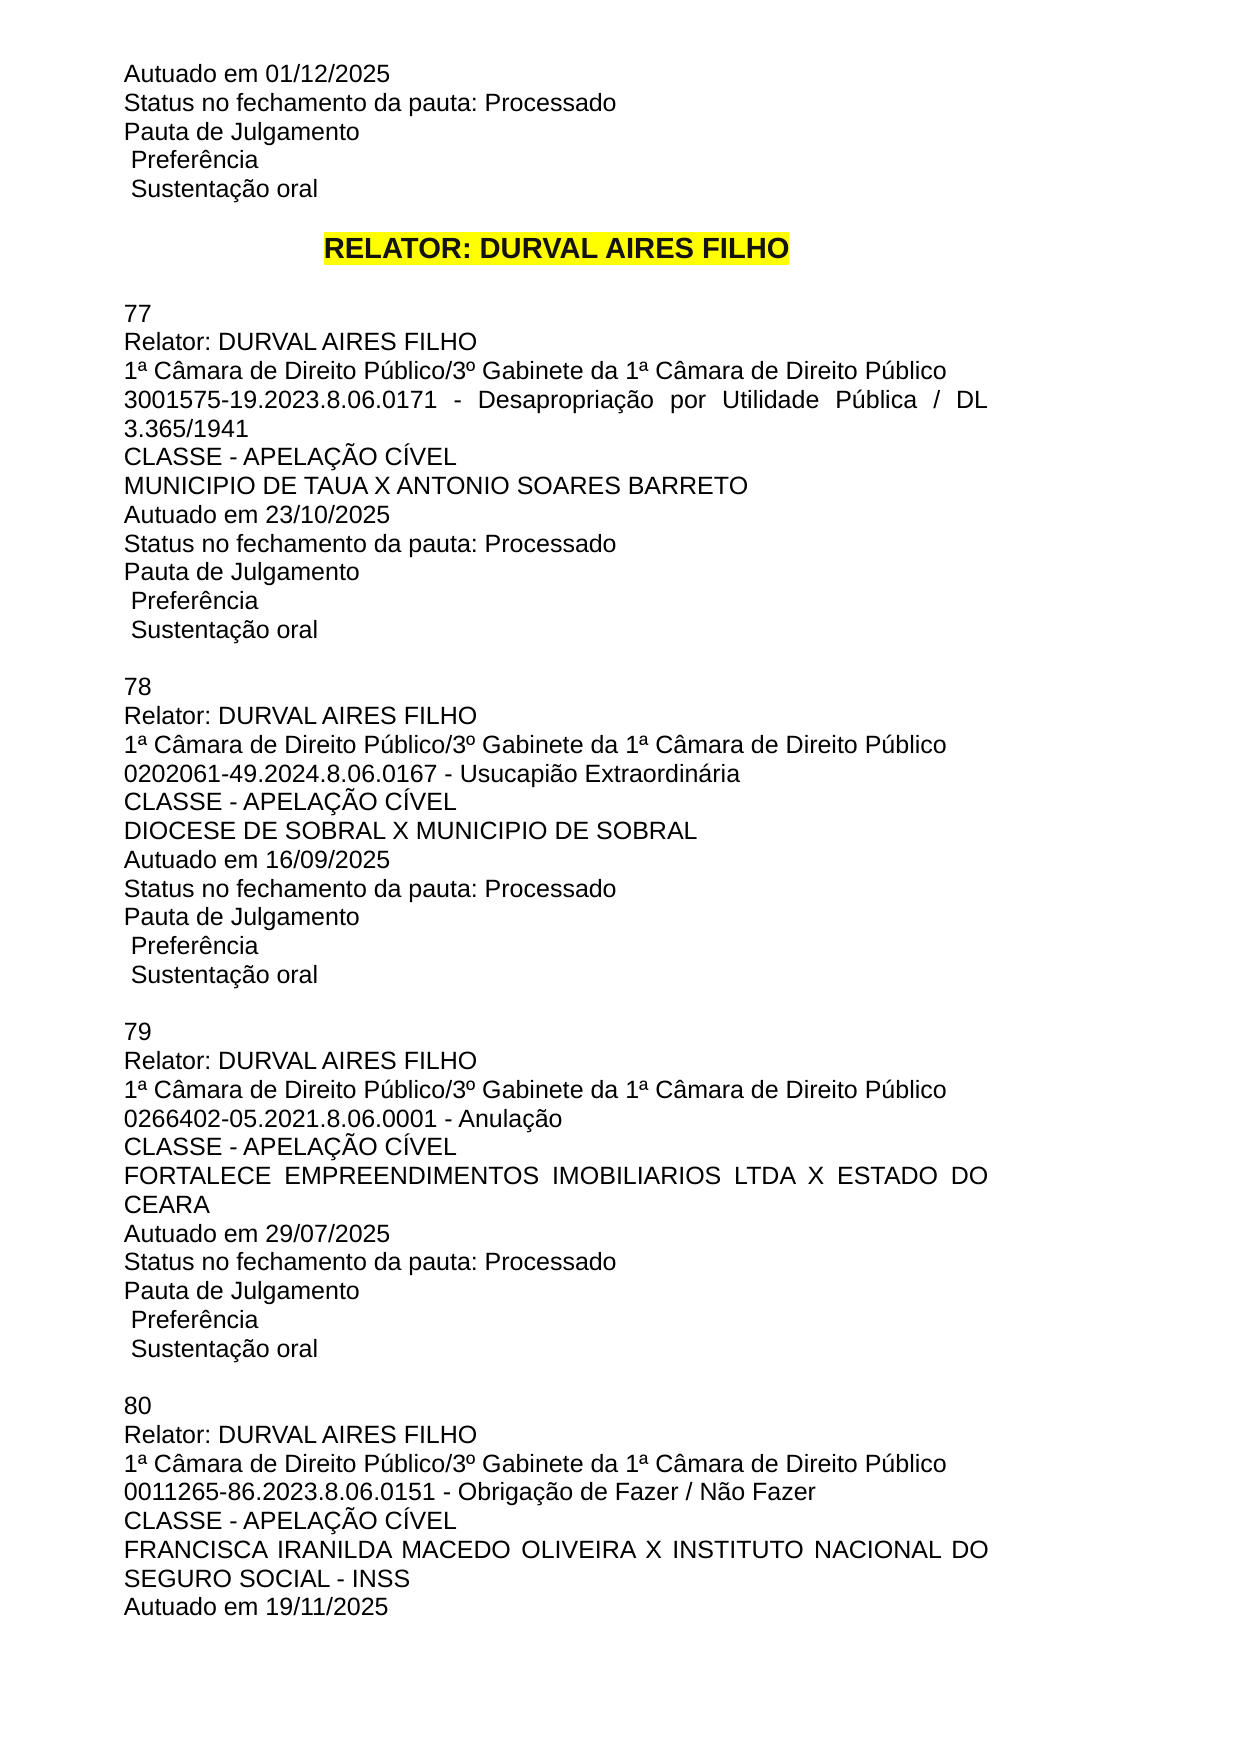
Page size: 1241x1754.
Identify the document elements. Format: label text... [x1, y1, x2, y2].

text Sustentação oral [124, 960, 989, 989]
text Pauta de Julgamento [124, 557, 989, 586]
text Sustentação oral [124, 1334, 989, 1362]
text Status no fechamento da pauta: Processado [124, 529, 989, 557]
text CLASSE - APELAÇÃO CÍVEL [124, 1132, 989, 1161]
text Sustentação oral [124, 174, 989, 203]
text 1ª Câmara de Direito Público/3º Gabinete da 1ª Câmara de Direito Público [124, 356, 989, 385]
text RELATOR: DURVAL AIRES FILHO [124, 232, 989, 265]
text Preferência [124, 145, 989, 174]
text Preferência [124, 931, 989, 960]
text 0011265-86.2023.8.06.0151 - Obrigação de Fazer / Não Fazer [124, 1477, 989, 1506]
text Status no fechamento da pauta: Processado [124, 88, 989, 117]
text Pauta de Julgamento [124, 1276, 989, 1305]
text Relator: DURVAL AIRES FILHO [124, 701, 989, 730]
text DIOCESE DE SOBRAL X MUNICIPIO DE SOBRAL [124, 816, 989, 845]
text Preferência [124, 1305, 989, 1334]
text MUNICIPIO DE TAUA X ANTONIO SOARES BARRETO [124, 471, 989, 500]
text Pauta de Julgamento [124, 117, 989, 145]
text Status no fechamento da pauta: Processado [124, 1247, 989, 1276]
text Autuado em 16/09/2025 [124, 845, 989, 874]
text Autuado em 19/11/2025 [124, 1592, 989, 1621]
text 3001575-19.2023.8.06.0171 - Desapropriação por Utilidade Pública / DL 3.365/1941 [124, 385, 989, 442]
text FRANCISCA IRANILDA MACEDO OLIVEIRA X INSTITUTO NACIONAL DO SEGURO SOCIAL - INSS [124, 1535, 989, 1592]
text FORTALECE EMPREENDIMENTOS IMOBILIARIOS LTDA X ESTADO DO CEARA [124, 1161, 989, 1219]
text 1ª Câmara de Direito Público/3º Gabinete da 1ª Câmara de Direito Público [124, 1449, 989, 1477]
text 1ª Câmara de Direito Público/3º Gabinete da 1ª Câmara de Direito Público [124, 730, 989, 759]
text Pauta de Julgamento [124, 902, 989, 931]
text 0266402-05.2021.8.06.0001 - Anulação [124, 1104, 989, 1132]
text 78 [124, 672, 989, 701]
text Preferência [124, 586, 989, 615]
text Autuado em 01/12/2025 [124, 59, 989, 88]
text CLASSE - APELAÇÃO CÍVEL [124, 787, 989, 816]
text 77 [124, 299, 989, 327]
text Sustentação oral [124, 615, 989, 644]
text Autuado em 29/07/2025 [124, 1219, 989, 1247]
text Status no fechamento da pauta: Processado [124, 874, 989, 902]
text Autuado em 23/10/2025 [124, 500, 989, 529]
text 1ª Câmara de Direito Público/3º Gabinete da 1ª Câmara de Direito Público [124, 1075, 989, 1104]
text CLASSE - APELAÇÃO CÍVEL [124, 1506, 989, 1535]
text CLASSE - APELAÇÃO CÍVEL [124, 442, 989, 471]
text 79 [124, 1017, 989, 1046]
text Relator: DURVAL AIRES FILHO [124, 1046, 989, 1075]
text 80 [124, 1391, 989, 1420]
text 0202061-49.2024.8.06.0167 - Usucapião Extraordinária [124, 759, 989, 787]
text Relator: DURVAL AIRES FILHO [124, 1420, 989, 1449]
text Relator: DURVAL AIRES FILHO [124, 327, 989, 356]
